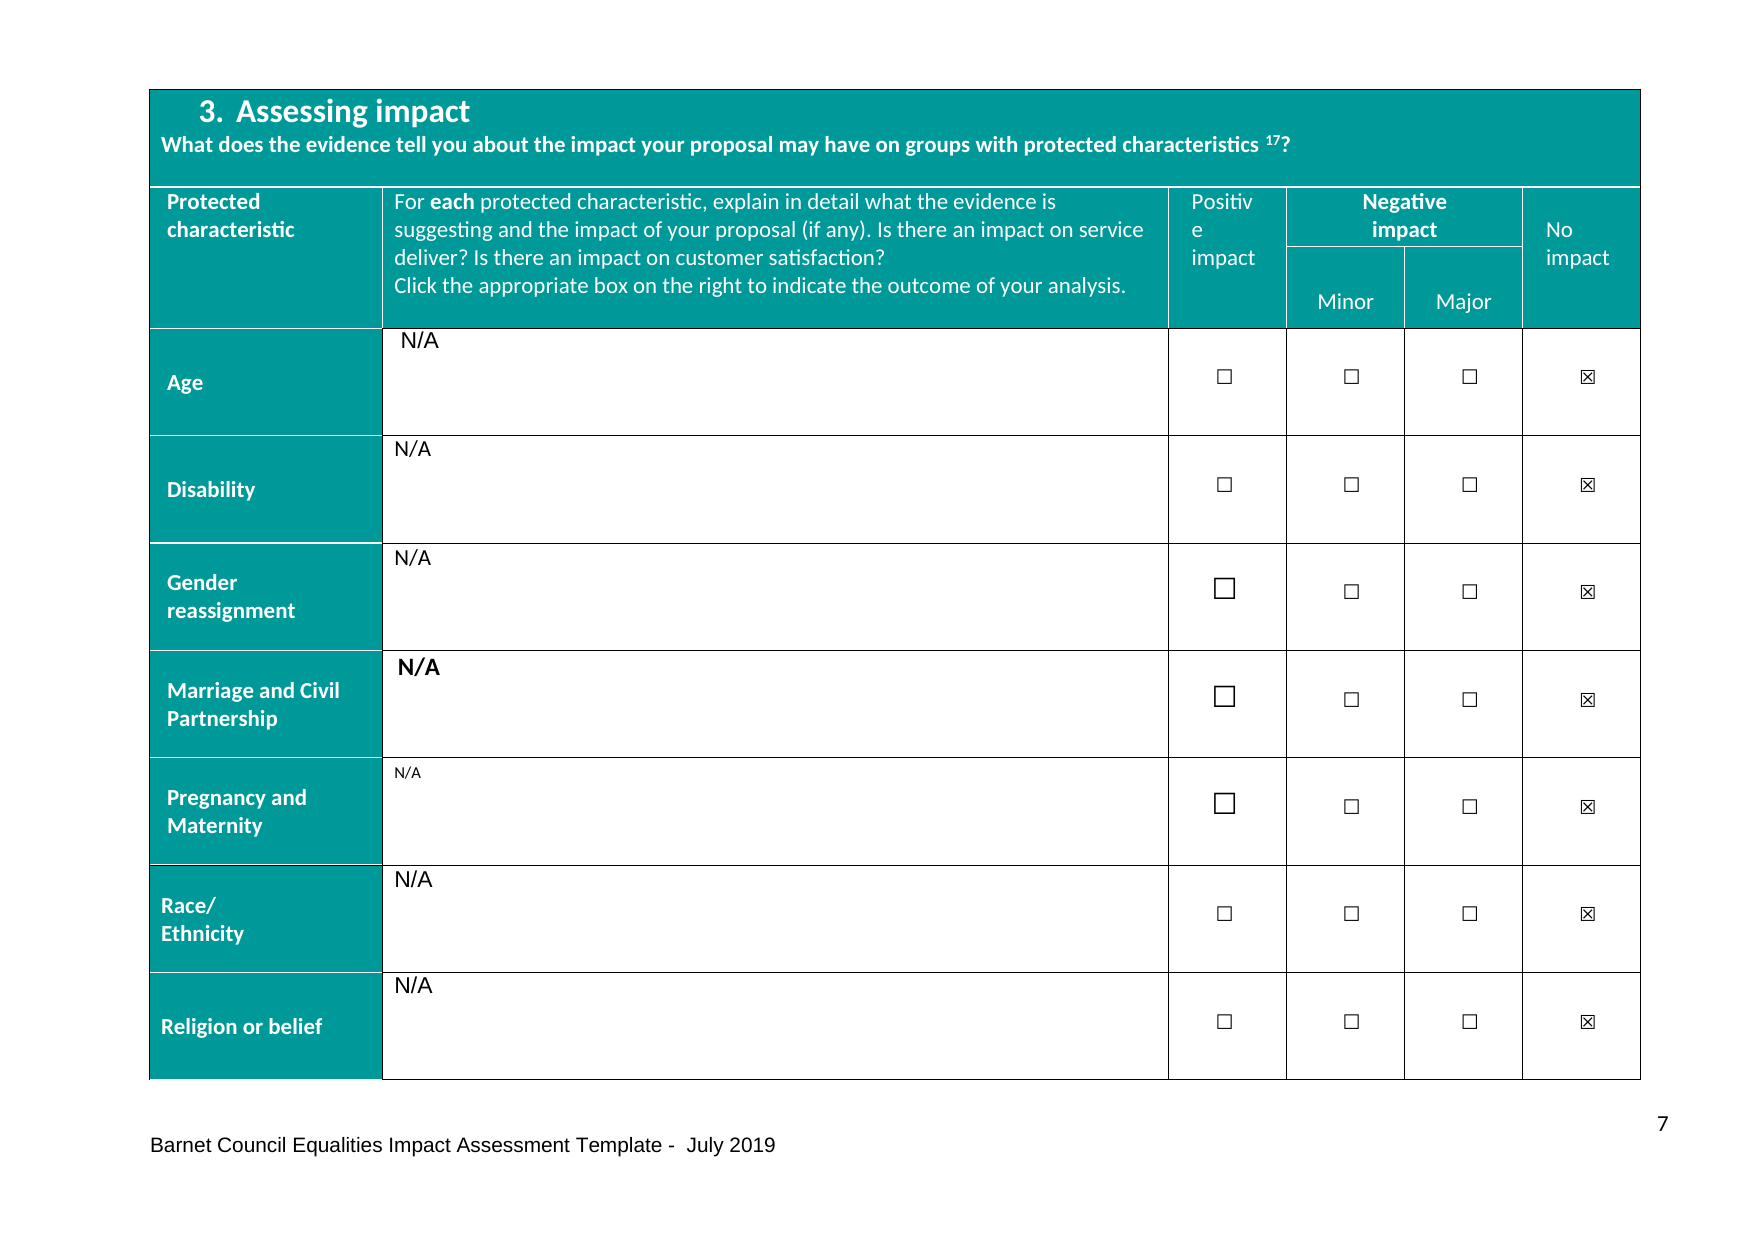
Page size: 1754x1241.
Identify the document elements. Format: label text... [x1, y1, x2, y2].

table_cell N/A [383, 866, 1168, 972]
table_cell Major [1405, 247, 1522, 328]
table_cell Age [150, 329, 382, 435]
table_cell Gender reassignment [150, 544, 382, 650]
table_cell ☐ [1169, 758, 1286, 864]
table_cell Minor [1287, 247, 1404, 328]
table_cell ☐ [1405, 329, 1522, 435]
table_cell ☐ [1287, 758, 1404, 864]
table_cell ☐ [1405, 544, 1522, 650]
table_cell ☐ [1405, 866, 1522, 972]
table_cell ☐ [1405, 436, 1522, 542]
table_cell ☐ [1405, 651, 1522, 757]
table_cell N/A [383, 758, 1168, 864]
table_cell ☐ [1287, 436, 1404, 542]
table_cell ☐ [1287, 329, 1404, 435]
table_cell Religion or belief [150, 973, 382, 1079]
table_cell N/A [383, 651, 1168, 757]
table_cell ☐ [1169, 436, 1286, 542]
table_cell ☐ [1169, 544, 1286, 650]
table_cell For each protected characteristic, explain in detail what the evidence is suggesting and the impact of your proposal (if any). Is there an impact on service deliver? Is there an impact on customer satisfaction? Click the appropriate box on the right to indicate the outcome of your analysis. [383, 188, 1168, 328]
table_cell ☒ [1523, 758, 1640, 864]
table_cell ☐ [1287, 866, 1404, 972]
table_cell N/A [383, 436, 1168, 542]
table_cell ☒ [1523, 651, 1640, 757]
table_cell ☐ [1169, 866, 1286, 972]
table_cell ☐ [1169, 973, 1286, 1079]
table_cell ☐ [1169, 651, 1286, 757]
table_cell ☒ [1523, 436, 1640, 542]
table_cell Race/ Ethnicity [150, 866, 382, 972]
table_cell Pregnancy and Maternity [150, 758, 382, 864]
table_cell ☒ [1523, 973, 1640, 1079]
table_cell ☐ [1405, 758, 1522, 864]
table_cell ☒ [1523, 866, 1640, 972]
table_cell Protected characteristic [150, 188, 382, 328]
table_cell ☒ [1523, 329, 1640, 435]
table_cell ☐ [1169, 329, 1286, 435]
table_cell No impact [1523, 188, 1640, 328]
table_cell N/A [383, 973, 1168, 1079]
table_cell Negative impact [1287, 188, 1522, 246]
table_cell N/A [383, 544, 1168, 650]
table_cell Positive impact [1169, 188, 1286, 328]
table_cell ☐ [1287, 544, 1404, 650]
table_cell Marriage and Civil Partnership [150, 651, 382, 757]
table_header Assessing impact What does the evidence tell you about the impact your proposal may have on groups with protected characteristics ? [150, 90, 1640, 186]
table_cell ☒ [1523, 544, 1640, 650]
table_cell Disability [150, 436, 382, 542]
table_cell ☐ [1287, 973, 1404, 1079]
table_cell ☐ [1405, 973, 1522, 1079]
table_cell N/A [383, 329, 1168, 435]
table_cell ☐ [1287, 651, 1404, 757]
